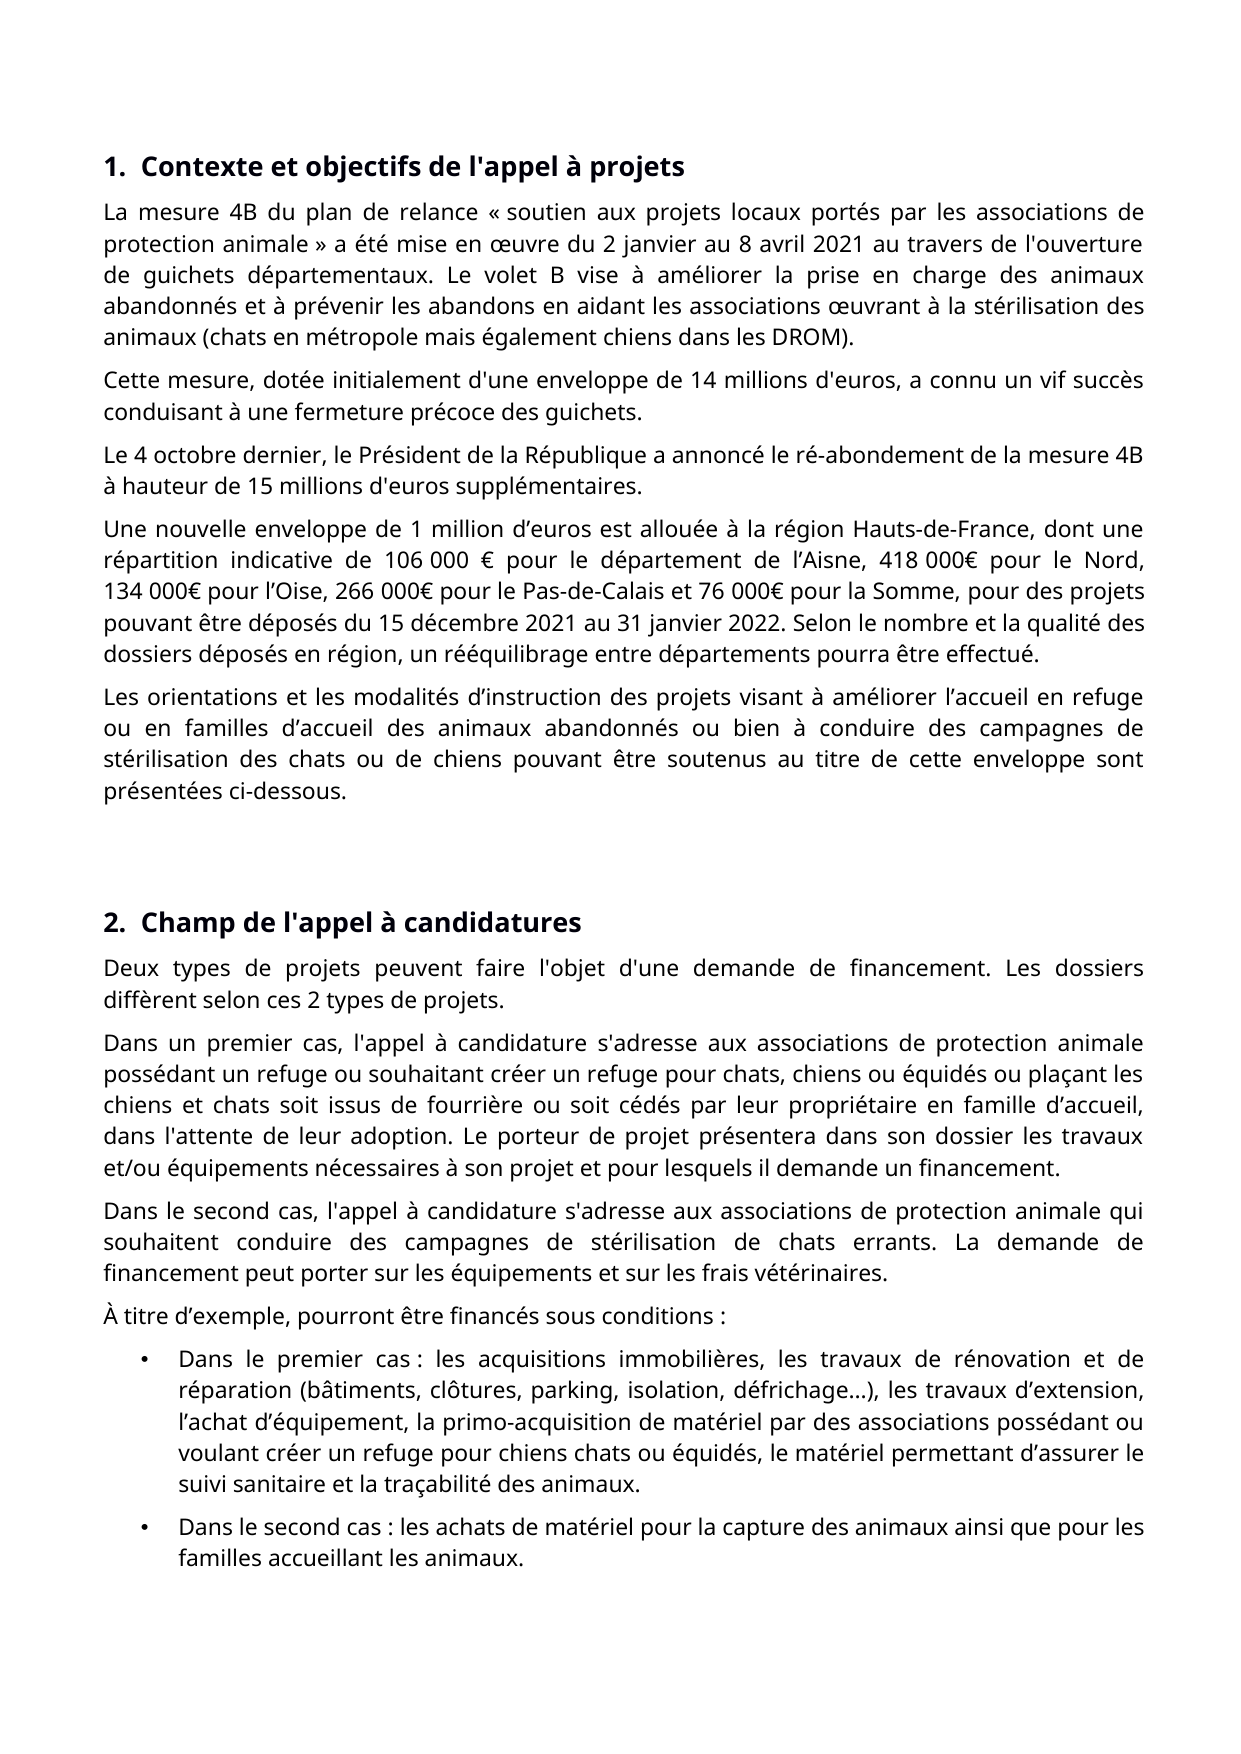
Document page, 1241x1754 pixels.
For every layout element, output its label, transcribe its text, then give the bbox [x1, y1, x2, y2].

text Une nouvelle enveloppe de 1 million d’euros est allouée à la région Hauts-de-France, dont une répartition indicative de 106 000 € pour le département de l’Aisne, 418 000€ pour le Nord, 134 000€ pour l’Oise, 266 000€ pour le Pas-de-Calais et 76 000€ pour la Somme, pour des projets pouvant être déposés du 15 décembre 2021 au 31 janvier 2022. Selon le nombre et la qualité des dossiers déposés en région, un rééquilibrage entre départements pourra être effectué. [103, 513, 1145, 669]
text À titre d’exemple, pourront être financés sous conditions : [103, 1300, 1145, 1331]
text Cette mesure, dotée initialement d'une enveloppe de 14 millions d'euros, a connu un vif succès conduisant à une fermeture précoce des guichets. [103, 364, 1145, 427]
text La mesure 4B du plan de relance « soutien aux projets locaux portés par les associations de protection animale » a été mise en œuvre du 2 janvier au 8 avril 2021 au travers de l'ouverture de guichets départementaux. Le volet B vise à améliorer la prise en charge des animaux abandonnés et à prévenir les abandons en aidant les associations œuvrant à la stérilisation des animaux (chats en métropole mais également chiens dans les DROM). [103, 196, 1145, 352]
text Dans un premier cas, l'appel à candidature s'adresse aux associations de protection animale possédant un refuge ou souhaitant créer un refuge pour chats, chiens ou équidés ou plaçant les chiens et chats soit issus de fourrière ou soit cédés par leur propriétaire en famille d’accueil, dans l'attente de leur adoption. Le porteur de projet présentera dans son dossier les travaux et/ou équipements nécessaires à son projet et pour lesquels il demande un financement. [103, 1027, 1145, 1183]
text Deux types de projets peuvent faire l'objet d'une demande de financement. Les dossiers diffèrent selon ces 2 types de projets. [103, 952, 1145, 1015]
list Dans le premier cas : les acquisitions immobilières, les travaux de rénovation et de réparation (bâtiments, clôtures, parking, isolation, défrichage…), les travaux d’extension, l’achat d’équipement, la primo-acquisition de matériel par des associations possédant ou voulant créer un refuge pour chiens chats ou équidés, le matériel permettant d’assurer le suivi sanitaire et la traçabilité des animaux. [141, 1343, 1145, 1499]
text Dans le second cas, l'appel à candidature s'adresse aux associations de protection animale qui souhaitent conduire des campagnes de stérilisation de chats errants. La demande de financement peut porter sur les équipements et sur les frais vétérinaires. [103, 1194, 1145, 1288]
text Les orientations et les modalités d’instruction des projets visant à améliorer l’accueil en refuge ou en familles d’accueil des animaux abandonnés ou bien à conduire des campagnes de stérilisation des chats ou de chiens pouvant être soutenus au titre de cette enveloppe sont présentées ci-dessous. [103, 681, 1145, 806]
list Contexte et objectifs de l'appel à projets [103, 148, 1145, 184]
text Le 4 octobre dernier, le Président de la République a annoncé le ré-abondement de la mesure 4B à hauteur de 15 millions d'euros supplémentaires. [103, 438, 1145, 501]
list Champ de l'appel à candidatures [103, 904, 1145, 941]
list Dans le second cas : les achats de matériel pour la capture des animaux ainsi que pour les familles accueillant les animaux. [141, 1511, 1145, 1574]
